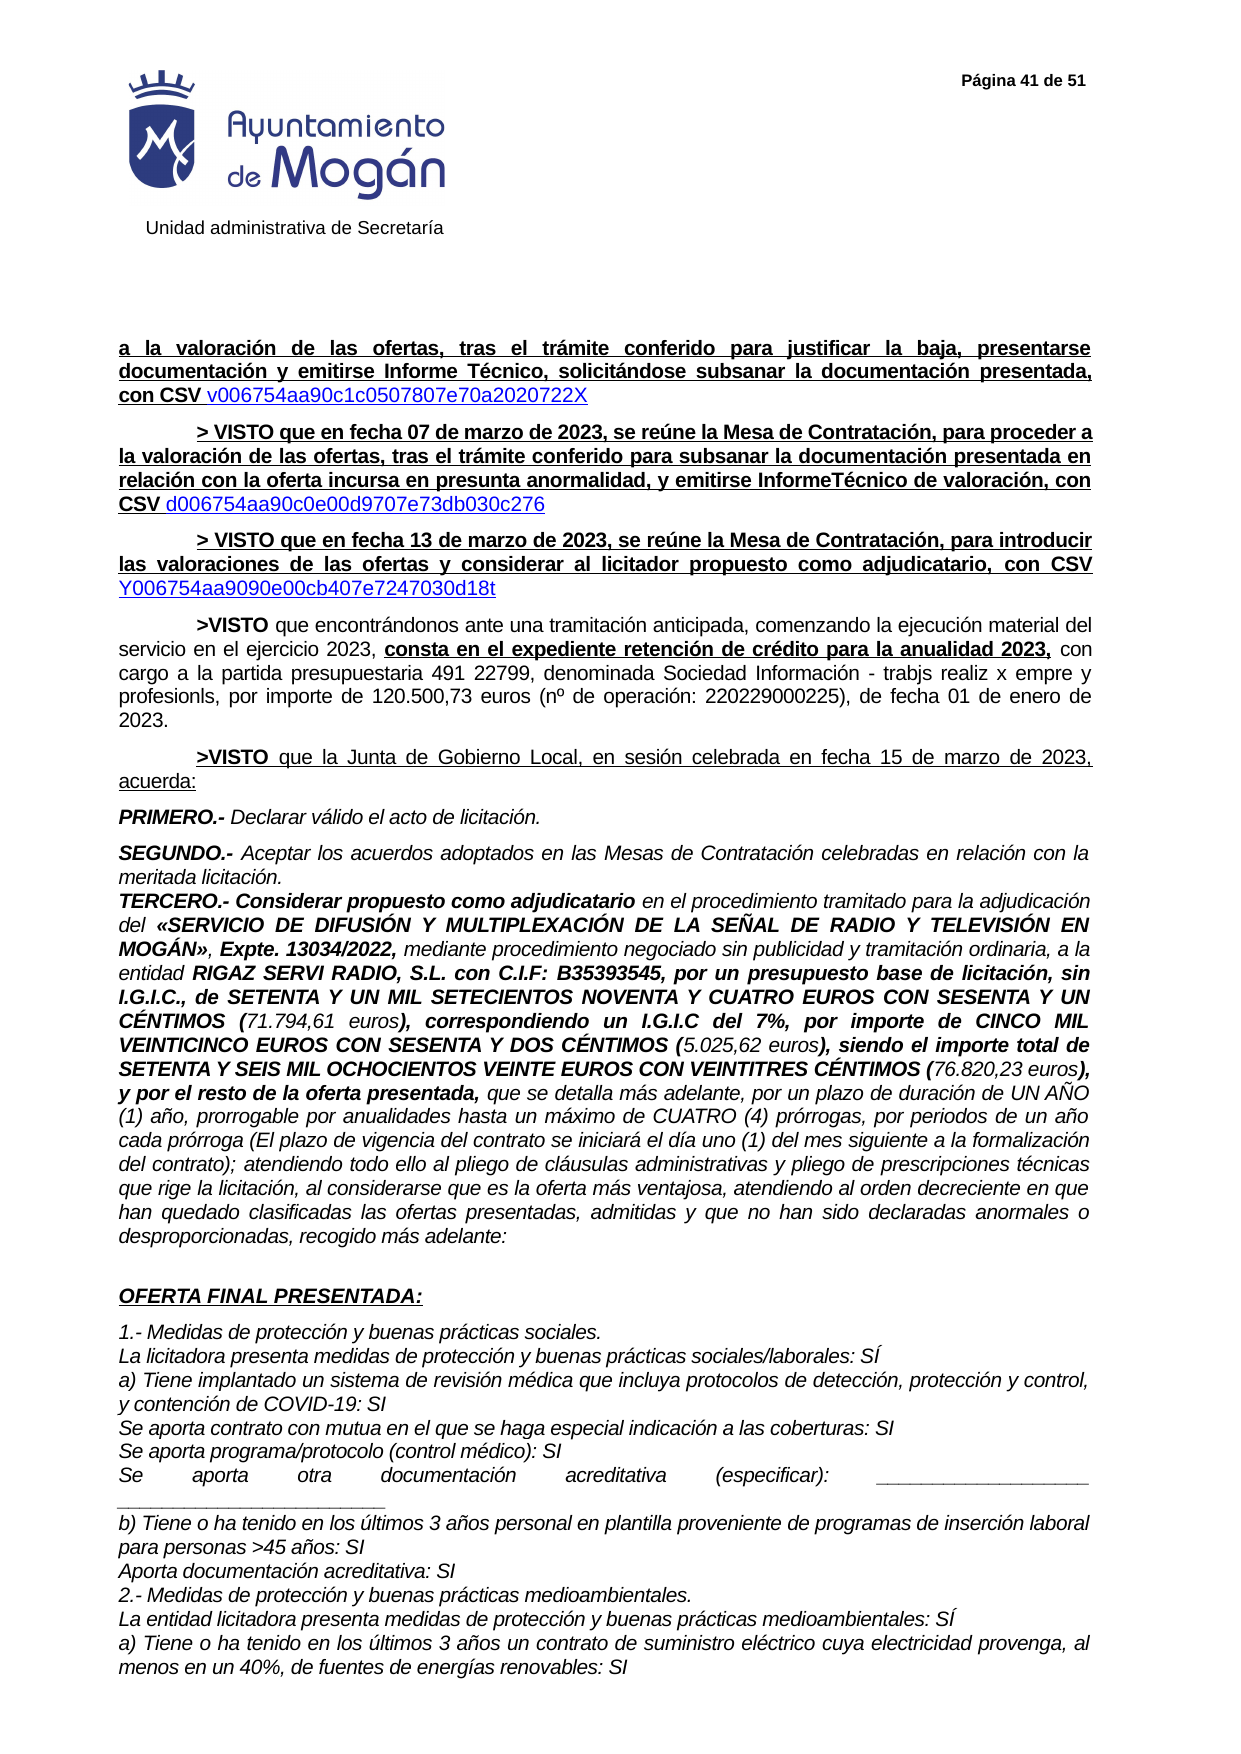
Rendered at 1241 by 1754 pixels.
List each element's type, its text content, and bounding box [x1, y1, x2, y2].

text Aporta documentación acreditativa: SI [118, 1559, 1092, 1583]
text OFERTA FINAL PRESENTADA: [118, 1284, 1092, 1308]
text > VISTO que en fecha 07 de marzo de 2023, se reúne la Mesa de Contratación, para proceder a la valoración de las ofertas, tras el trámite conferido para subsanar la documentación presentada en relación con la oferta incursa en presunta anormalidad, y emitirse InformeTécnico de valoración, con CSV d006754aa90c0e00d9707e73db030c276 [118, 420, 1092, 516]
text PRIMERO.- Declarar válido el acto de licitación. [118, 805, 1092, 829]
text La entidad licitadora presenta medidas de protección y buenas prácticas medioambientales: SÍ [118, 1607, 1092, 1631]
text TERCERO.- Considerar propuesto como adjudicatario en el procedimiento tramitado para la adjudicación del «SERVICIO DE DIFUSIÓN Y MULTIPLEXACIÓN DE LA SEÑAL DE RADIO Y TELEVISIÓN EN MOGÁN», Expte. 13034/2022, mediante procedimiento negociado sin publicidad y tramitación ordinaria, a la entidad RIGAZ SERVI RADIO, S.L. con C.I.F: B35393545, por un presupuesto base de licitación, sin I.G.I.C., de SETENTA Y UN MIL SETECIENTOS NOVENTA Y CUATRO EUROS CON SESENTA Y UN CÉNTIMOS (71.794,61 euros), correspondiendo un I.G.I.C del 7%, por importe de CINCO MIL VEINTICINCO EUROS CON SESENTA Y DOS CÉNTIMOS (5.025,62 euros), siendo el importe total de SETENTA Y SEIS MIL OCHOCIENTOS VEINTE EUROS CON VEINTITRES CÉNTIMOS (76.820,23 euros), y por el resto de la oferta presentada, que se detalla más adelante, por un plazo de duración de UN AÑO (1) año, prorrogable por anualidades hasta un máximo de CUATRO (4) prórrogas, por periodos de un año cada prórroga (El plazo de vigencia del contrato se iniciará el día uno (1) del mes siguiente a la formalización del contrato); atendiendo todo ello al pliego de cláusulas administrativas y pliego de prescripciones técnicas que rige la licitación, al considerarse que es la oferta más ventajosa, atendiendo al orden decreciente en que han quedado clasificadas las ofertas presentadas, admitidas y que no han sido declaradas anormales o desproporcionadas, recogido más adelante: [118, 889, 1092, 1248]
text con CSV v006754aa90c1c0507807e70a2020722X [118, 381, 1092, 407]
text a) Tiene o ha tenido en los últimos 3 años un contrato de suministro eléctrico cuya electricidad provenga, al menos en un 40%, de fuentes de energías renovables: SI [118, 1631, 1092, 1679]
text La licitadora presenta medidas de protección y buenas prácticas sociales/laborales: SÍ [118, 1343, 1092, 1367]
text > VISTO que en fecha 13 de marzo de 2023, se reúne la Mesa de Contratación, para introducir las valoraciones de las ofertas y considerar al licitador propuesto como adjudicatario, con CSV [118, 528, 1092, 573]
text 2.- Medidas de protección y buenas prácticas medioambientales. [118, 1583, 1092, 1607]
text a) Tiene implantado un sistema de revisión médica que incluya protocolos de detección, protección y control, y contención de COVID-19: SI [118, 1367, 1092, 1415]
text SEGUNDO.- Aceptar los acuerdos adoptados en las Mesas de Contratación celebradas en relación con la meritada licitación. [118, 841, 1092, 889]
text 1.- Medidas de protección y buenas prácticas sociales. [118, 1319, 1092, 1343]
text Se aporta programa/protocolo (control médico): SI [118, 1439, 1092, 1463]
text Se aporta otra documentación acreditativa (especificar): ___________________ ________________________ [118, 1463, 1092, 1511]
text b) Tiene o ha tenido en los últimos 3 años personal en plantilla proveniente de programas de inserción laboral para personas >45 años: SI [118, 1511, 1092, 1559]
text Y006754aa9090e00cb407e7247030d18t [118, 574, 1092, 600]
text Se aporta contrato con mutua en el que se haga especial indicación a las coberturas: SI [118, 1415, 1092, 1439]
picture [128, 70, 445, 206]
text a la valoración de las ofertas, tras el trámite conferido para justificar la baja, presentarse documentación y emitirse Informe Técnico, solicitándose subsanar la documentación presentada, [118, 335, 1092, 380]
text >VISTO que encontrándonos ante una tramitación anticipada, comenzando la ejecución material del servicio en el ejercicio 2023, consta en el expediente retención de crédito para la anualidad 2023, con cargo a la partida presupuestaria 491 22799, denominada Sociedad Información - trabjs realiz x empre y profesionls, por importe de 120.500,73 euros (nº de operación: 220229000225), de fecha 01 de enero de 2023. [118, 612, 1092, 732]
text >VISTO que la Junta de Gobierno Local, en sesión celebrada en fecha 15 de marzo de 2023, acuerda: [118, 745, 1092, 793]
